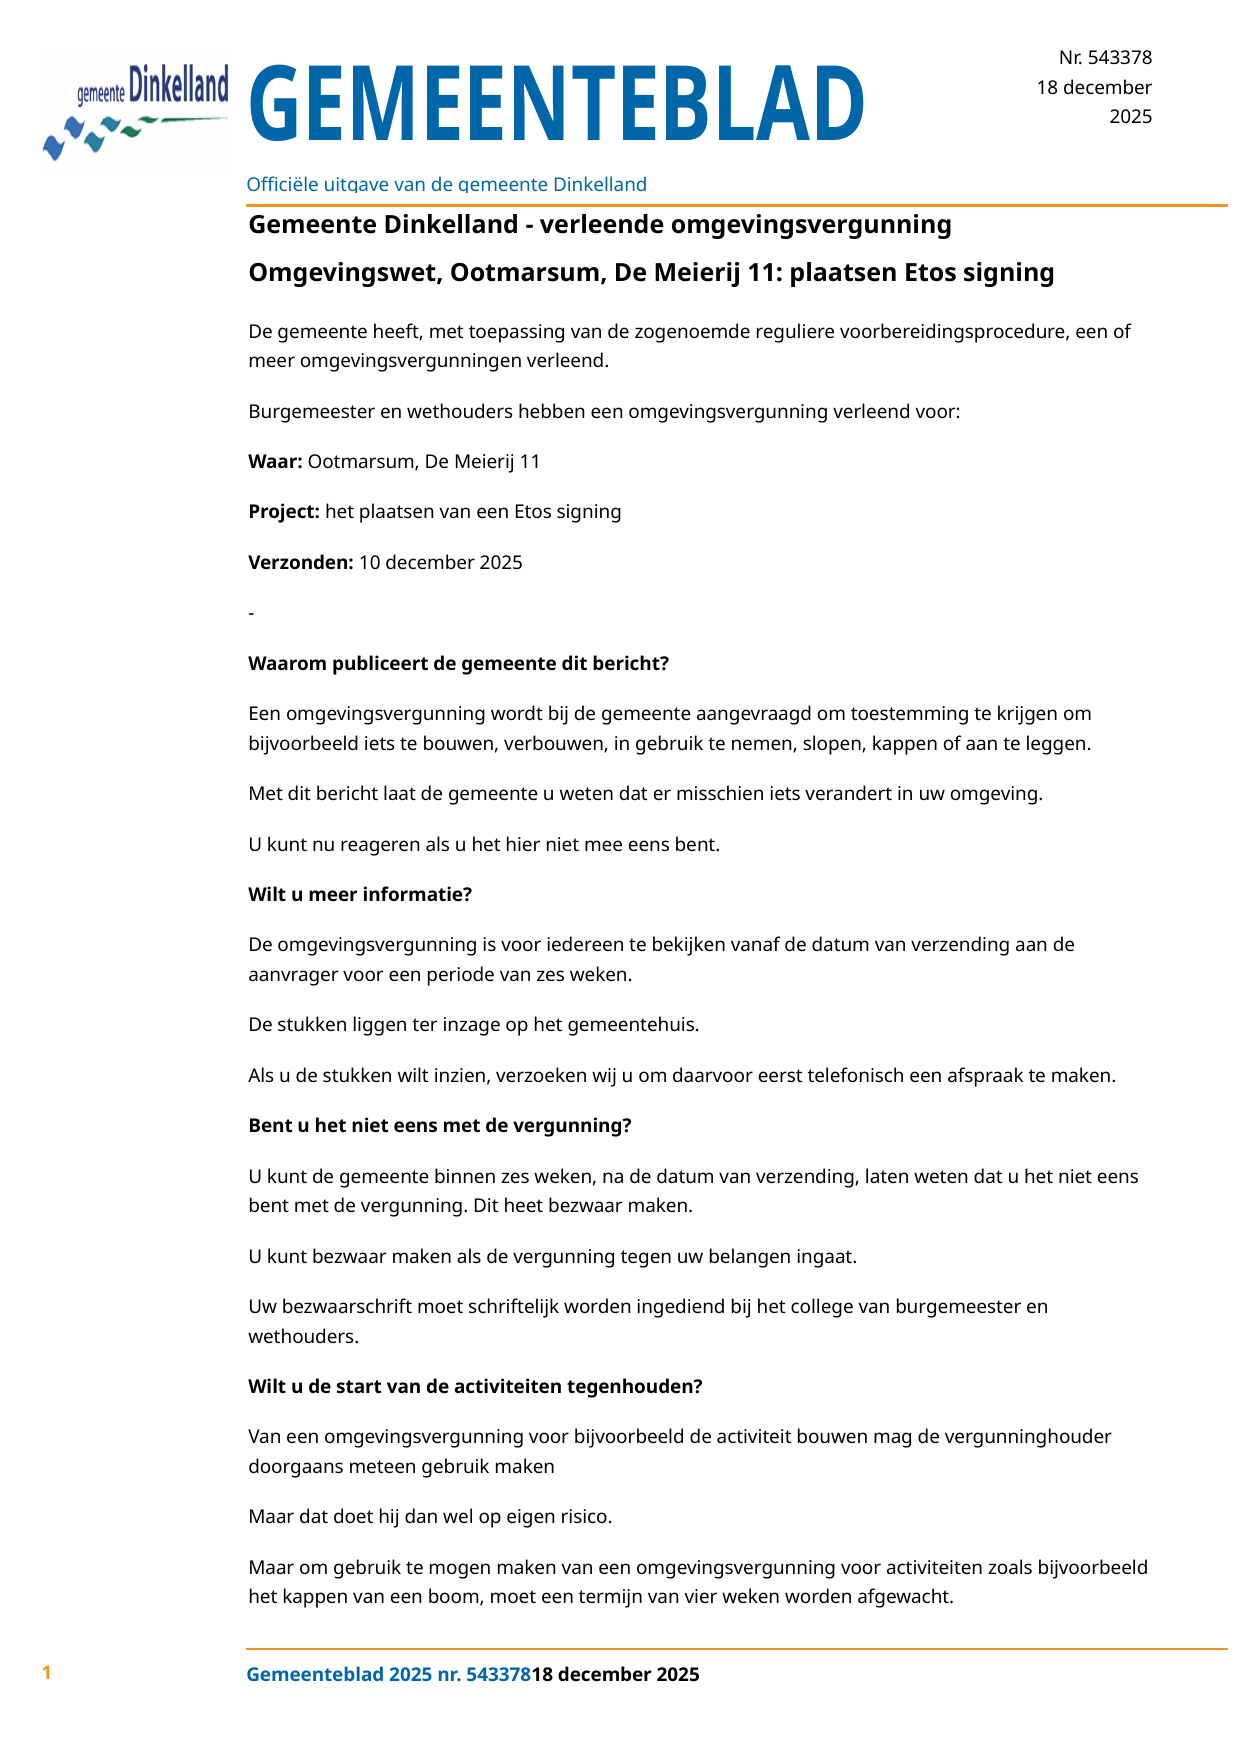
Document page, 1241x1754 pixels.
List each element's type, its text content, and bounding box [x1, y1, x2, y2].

text Waar: Ootmarsum, De Meierij 11 [248, 448, 1152, 474]
text De gemeente heeft, met toepassing van de zogenoemde reguliere voorbereidingsprocedure, een of meer omgevingsvergunningen verleend. [248, 318, 1152, 373]
text Als u de stukken wilt inzien, verzoeken wij u om daarvoor eerst telefonisch een afspraak te maken. [248, 1062, 1152, 1088]
text Maar dat doet hij dan wel op eigen risico. [248, 1504, 1152, 1529]
text Maar om gebruik te mogen maken van een omgevingsvergunning voor activiteiten zoals bijvoorbeeld het kappen van een boom, moet een termijn van vier weken worden afgewacht. [248, 1554, 1152, 1609]
text De stukken liggen ter inzage op het gemeentehuis. [248, 1012, 1152, 1037]
text Project: het plaatsen van een Etos signing [248, 499, 1152, 524]
text Wilt u meer informatie? [248, 881, 1152, 907]
text U kunt bezwaar maken als de vergunning tegen uw belangen ingaat. [248, 1243, 1152, 1269]
text U kunt de gemeente binnen zes weken, na de datum van verzending, laten weten dat u het niet eens bent met de vergunning. Dit heet bezwaar maken. [248, 1163, 1152, 1218]
text Burgemeester en wethouders hebben een omgevingsvergunning verleend voor: [248, 398, 1152, 424]
text U kunt nu reageren als u het hier niet mee eens bent. [248, 831, 1152, 857]
text Van een omgevingsvergunning voor bijvoorbeeld de activiteit bouwen mag de vergunninghouder doorgaans meteen gebruik maken [248, 1424, 1152, 1479]
picture [41, 47, 231, 172]
text Een omgevingsvergunning wordt bij de gemeente aangevraagd om toestemming te krijgen om bijvoorbeeld iets te bouwen, verbouwen, in gebruik te nemen, slopen, kappen of aan te leggen. [248, 700, 1152, 756]
text Verzonden: 10 december 2025 [248, 549, 1152, 575]
text De omgevingsvergunning is voor iedereen te bekijken vanaf de datum van verzending aan de aanvrager voor een periode van zes weken. [248, 932, 1152, 987]
text Uw bezwaarschrift moet schriftelijk worden ingediend bij het college van burgemeester en wethouders. [248, 1293, 1152, 1349]
text - [248, 599, 1152, 625]
text Gemeente Dinkelland - verleende omgevingsvergunning Omgevingswet, Ootmarsum, De Meierij 11: plaatsen Etos signing [248, 207, 1152, 288]
text Bent u het niet eens met de vergunning? [248, 1112, 1152, 1138]
text Waarom publiceert de gemeente dit bericht? [248, 650, 1152, 676]
text Wilt u de start van de activiteiten tegenhouden? [248, 1373, 1152, 1399]
text Met dit bericht laat de gemeente u weten dat er misschien iets verandert in uw omgeving. [248, 780, 1152, 806]
